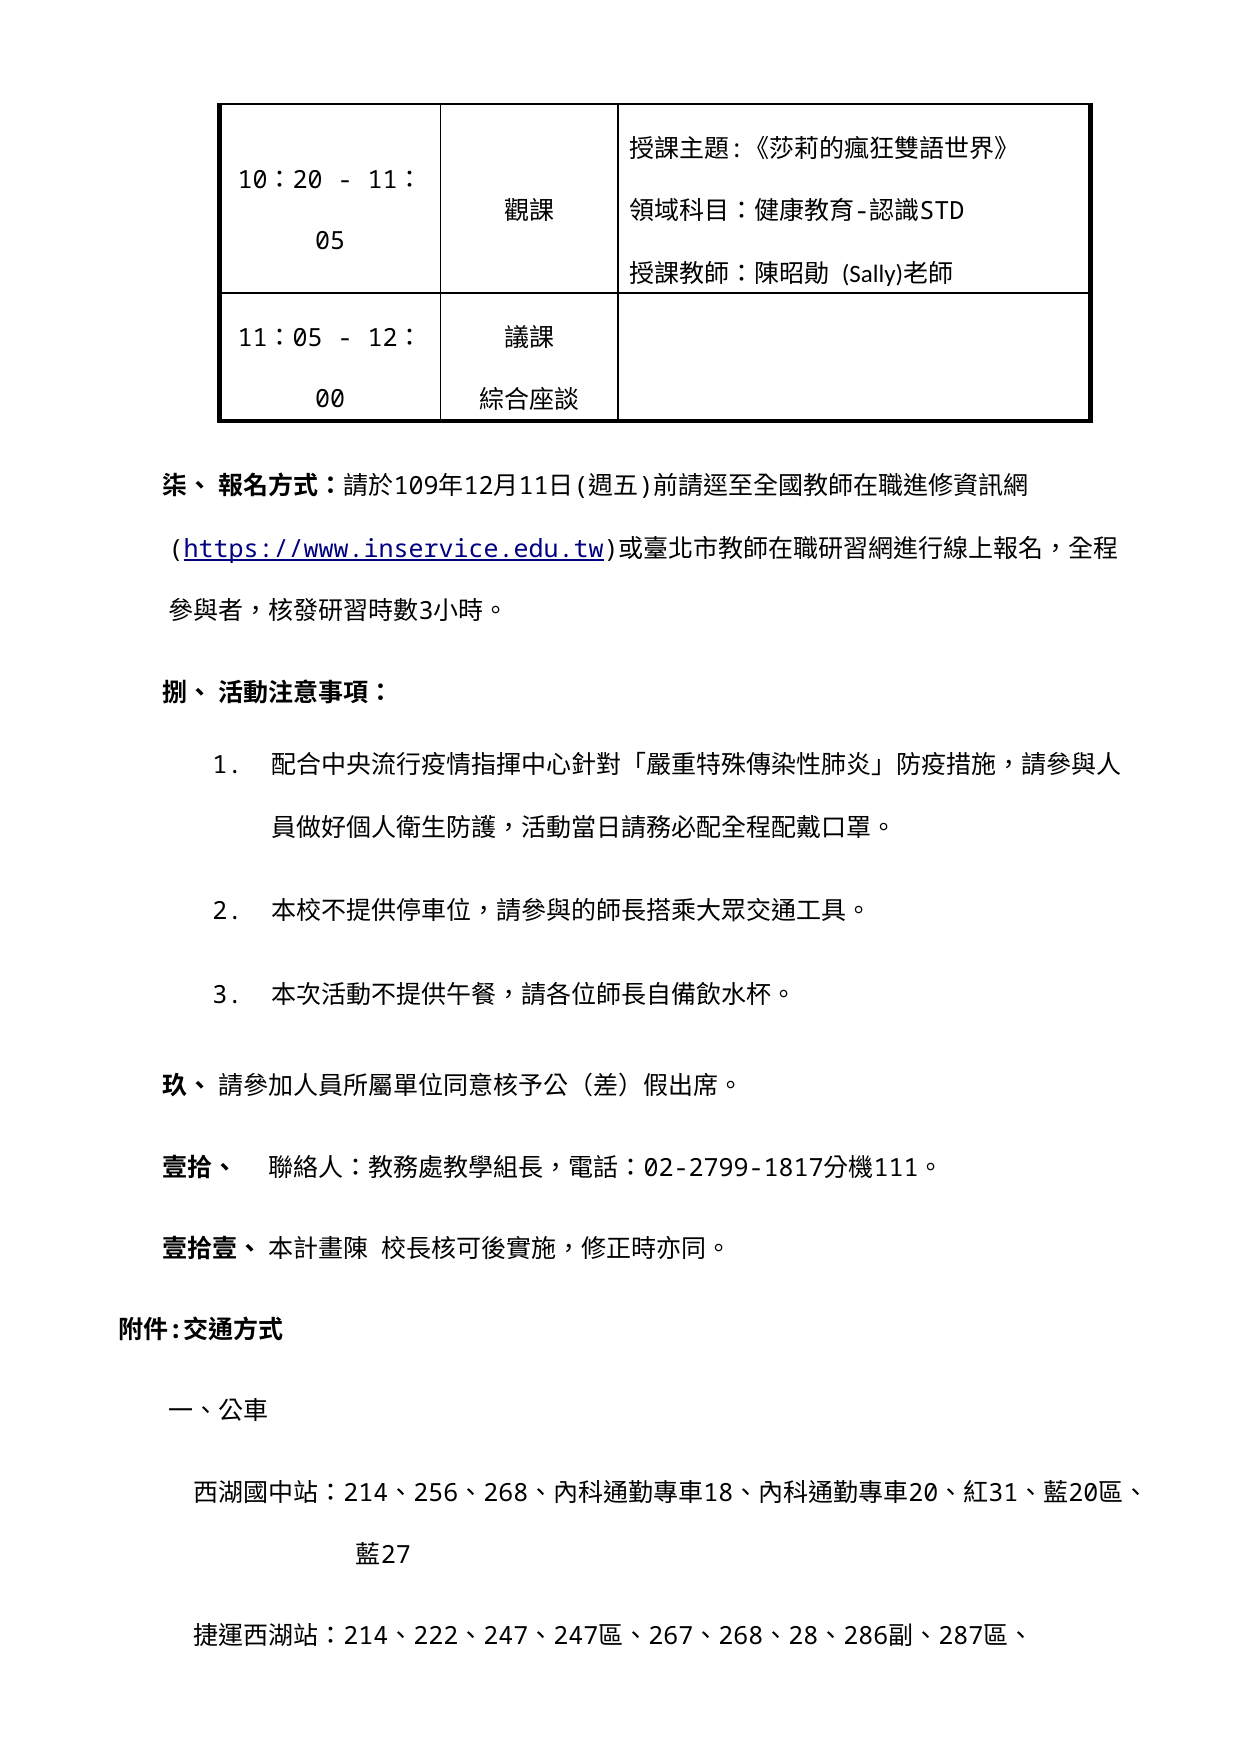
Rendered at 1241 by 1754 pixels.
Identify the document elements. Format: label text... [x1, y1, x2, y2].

list 聯絡人：教務處教學組長，電話：02-2799-1817分機111。 [162, 1123, 1137, 1186]
list 本校不提供停車位，請參與的師長搭乘大眾交通工具。 [212, 867, 1137, 930]
text 西湖國中站：214、256、268、內科通勤專車18、內科通勤專車20、紅31、藍20區、 藍27 [193, 1448, 1137, 1573]
text 捷運西湖站：214、222、247、247區、267、268、28、286副、287區、 [193, 1592, 1137, 1655]
table_cell 觀課 [441, 105, 617, 292]
list 活動注意事項： [162, 648, 1137, 711]
table_cell 11：05 - 12：00 [222, 294, 440, 419]
table_cell 授課主題:《莎莉的瘋狂雙語世界》 領域科目：健康教育-認識STD 授課教師：陳昭勛 (Sally)老師 [619, 105, 1088, 292]
list 配合中央流行疫情指揮中心針對「嚴重特殊傳染性肺炎」防疫措施，請參與人員做好個人衛生防護，活動當日請務必配全程配戴口罩。 [212, 721, 1137, 846]
text 附件:交通方式 [118, 1286, 1137, 1348]
list 本計畫陳 校長核可後實施，修正時亦同。 [162, 1205, 1137, 1267]
list 報名方式：請於109年12月11日(週五)前請逕至全國教師在職進修資訊網(https://www.inservice.edu.tw)或臺北市教師在職研習網進行線上報名，全程參與者，核發研習時數3小時。 [162, 442, 1137, 630]
text 一、公車 [168, 1367, 1137, 1430]
table_cell 10：20 - 11：05 [222, 105, 440, 292]
list 請參加人員所屬單位同意核予公（差）假出席。 [162, 1042, 1137, 1105]
table_cell [619, 294, 1088, 419]
list 本次活動不提供午餐，請各位師長自備飲水杯。 [212, 951, 1137, 1013]
table_cell 議課 綜合座談 [441, 294, 617, 419]
